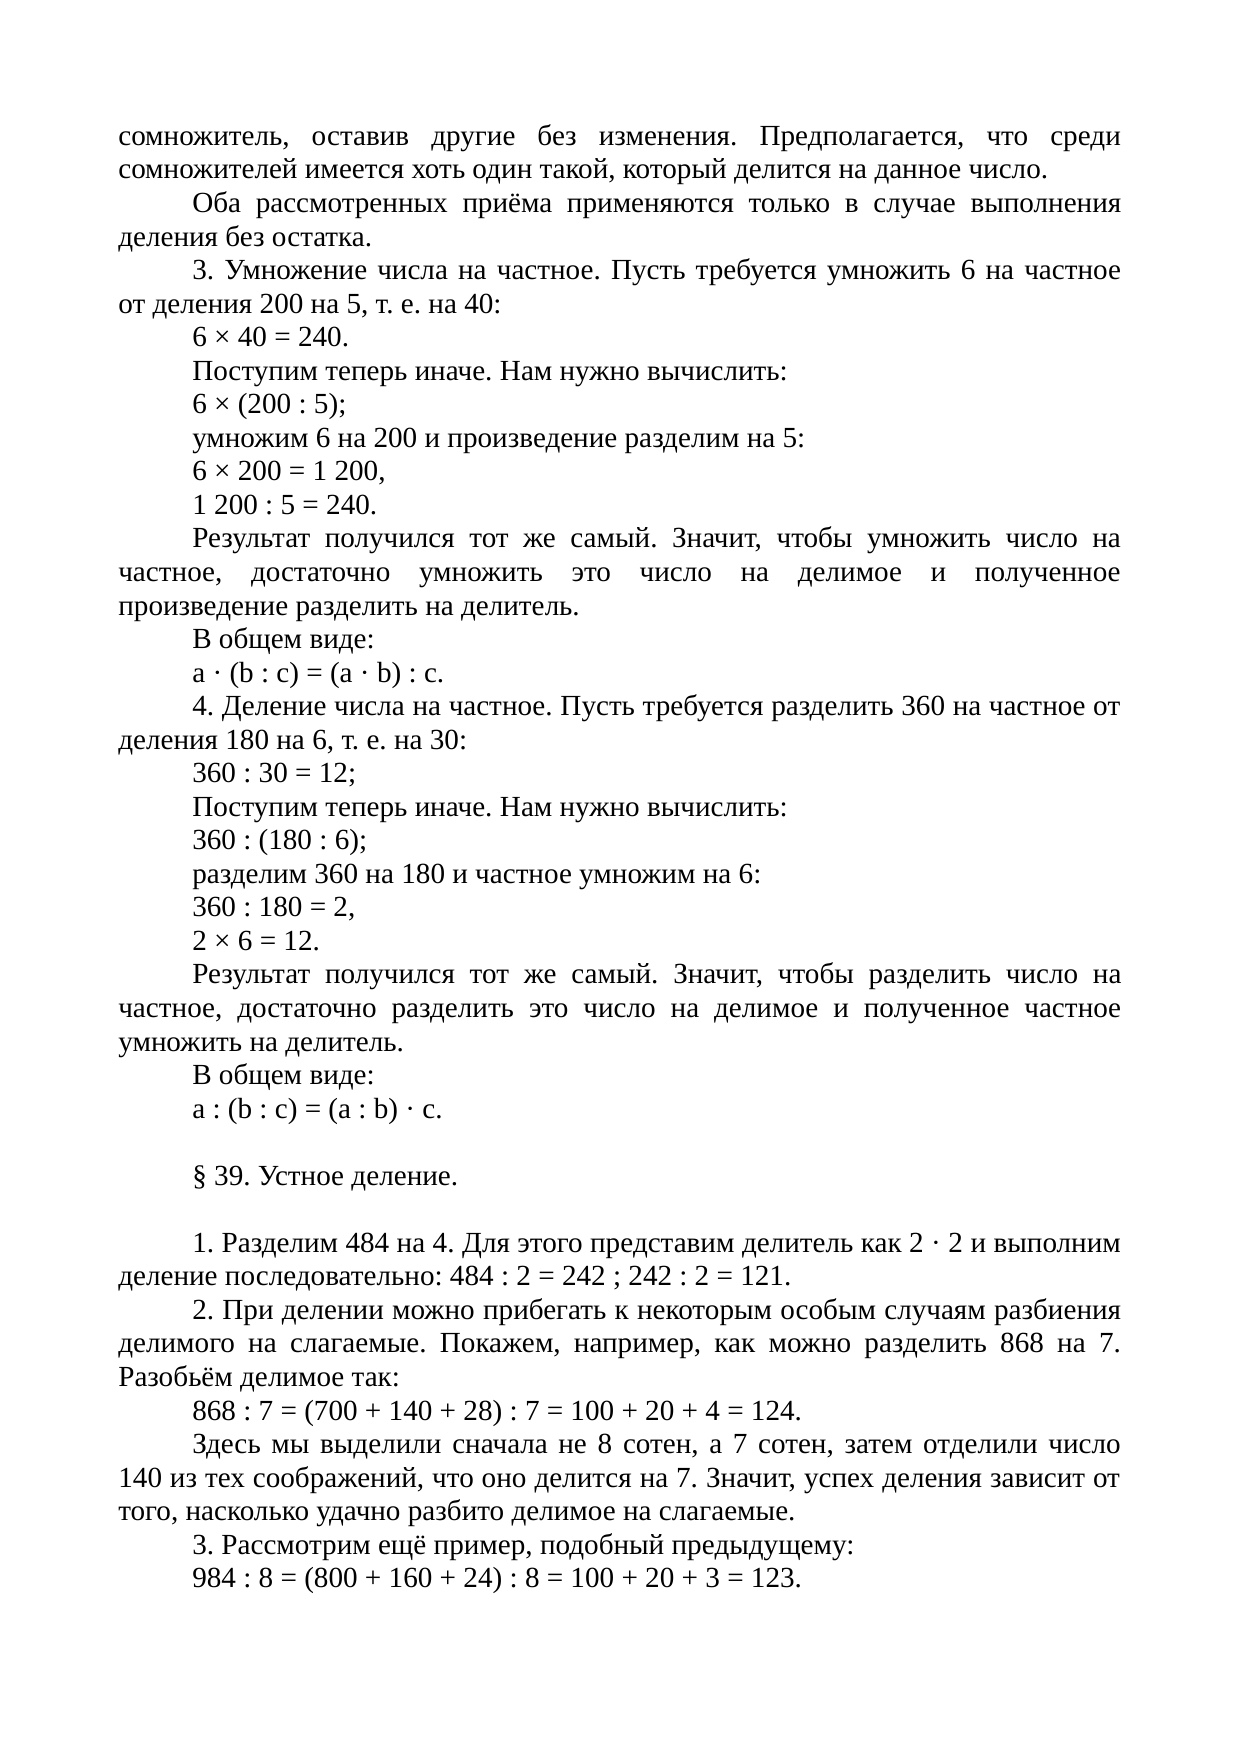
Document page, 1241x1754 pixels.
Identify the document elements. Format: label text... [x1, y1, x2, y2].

text Здесь мы выделили сначала не 8 сотен, а 7 сотен, затем отделили число 140 из тех соображений, что оно делится на 7. Значит, успех деления зависит от того, насколько удачно разбито делимое на слагаемые. [118, 1426, 1122, 1527]
text 2 × 6 = 12. [118, 923, 1122, 957]
text 3. Рассмотрим ещё пример, подобный предыдущему: [118, 1527, 1122, 1560]
text 360 : 180 = 2, [118, 889, 1122, 923]
text сомножитель, оставив другие без изменения. Предполагается, что среди сомножителей имеется хоть один такой, который делится на данное число. [118, 118, 1122, 185]
text Результат получился тот же самый. Значит, чтобы разделить число на частное, достаточно разделить это число на делимое и полученное частное умножить на делитель. [118, 957, 1122, 1057]
text 3. Умножение числа на частное. Пусть требуется умножить 6 на частное от деления 200 на 5, т. е. на 40: [118, 252, 1122, 319]
text 6 × 40 = 240. [118, 319, 1122, 353]
text 1. Разделим 484 на 4. Для этого представим делитель как 2 · 2 и выполним деление последовательно: 484 : 2 = 242 ; 242 : 2 = 121. [118, 1225, 1122, 1292]
text 360 : 30 = 12; [118, 755, 1122, 789]
text 6 × 200 = 1 200, [118, 453, 1122, 487]
text а · (b : с) = (а · b) : с. [118, 655, 1122, 688]
text а : (b : с) = (а : b) · с. [118, 1091, 1122, 1124]
text 984 : 8 = (800 + 160 + 24) : 8 = 100 + 20 + 3 = 123. [118, 1560, 1122, 1594]
text 4. Деление числа на частное. Пусть требуется разделить 360 на частное от деления 180 на 6, т. е. на 30: [118, 688, 1122, 755]
text § 39. Устное деление. [118, 1158, 1122, 1191]
text В общем виде: [118, 621, 1122, 655]
text 868 : 7 = (700 + 140 + 28) : 7 = 100 + 20 + 4 = 124. [118, 1393, 1122, 1426]
text 1 200 : 5 = 240. [118, 487, 1122, 521]
text 2. При делении можно прибегать к некоторым особым случаям разбиения делимого на слагаемые. Покажем, например, как можно разделить 868 на 7. Разобьём делимое так: [118, 1292, 1122, 1393]
text Оба рассмотренных приёма применяются только в случае выполнения деления без остатка. [118, 185, 1122, 252]
text 6 × (200 : 5); [118, 386, 1122, 420]
text В общем виде: [118, 1057, 1122, 1091]
text умножим 6 на 200 и произведение разделим на 5: [118, 420, 1122, 453]
text 360 : (180 : 6); [118, 822, 1122, 856]
text Поступим теперь иначе. Нам нужно вычислить: [118, 789, 1122, 822]
text разделим 360 на 180 и частное умножим на 6: [118, 856, 1122, 889]
text Результат получился тот же самый. Значит, чтобы умножить число на частное, достаточно умножить это число на делимое и полученное произведение разделить на делитель. [118, 521, 1122, 621]
text Поступим теперь иначе. Нам нужно вычислить: [118, 353, 1122, 386]
